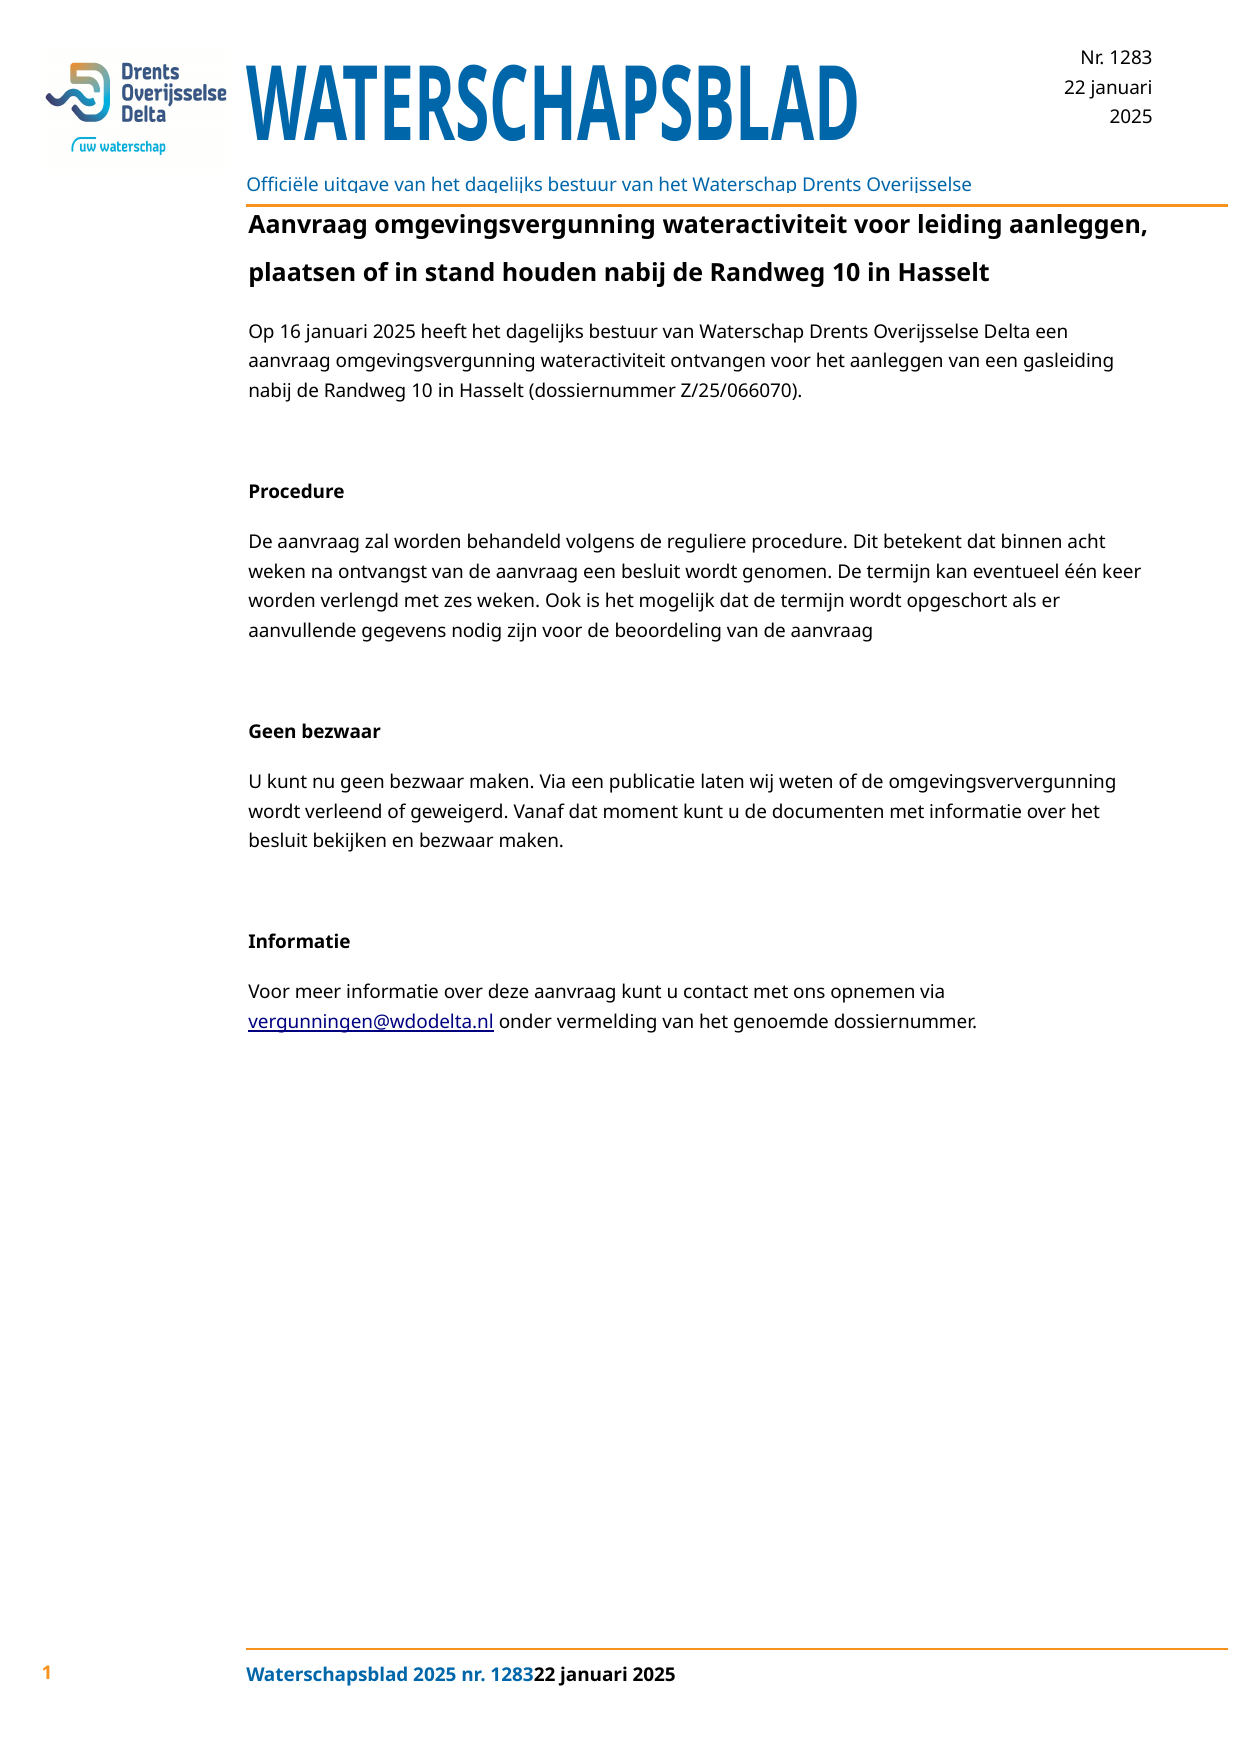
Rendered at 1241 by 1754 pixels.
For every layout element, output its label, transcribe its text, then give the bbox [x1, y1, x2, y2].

text Aanvraag omgevingsvergunning wateractiviteit voor leiding aanleggen, plaatsen of in stand houden nabij de Randweg 10 in Hasselt [248, 207, 1152, 288]
text Op 16 januari 2025 heeft het dagelijks bestuur van Waterschap Drents Overijsselse Delta een aanvraag omgevingsvergunning wateractiviteit ontvangen voor het aanleggen van een gasleiding nabij de Randweg 10 in Hasselt (dossiernummer Z/25/066070). [248, 318, 1152, 403]
text Informatie [248, 928, 1152, 954]
text Voor meer informatie over deze aanvraag kunt u contact met ons opnemen via vergunningen@wdodelta.nl onder vermelding van het genoemde dossiernummer. [248, 979, 1152, 1034]
text De aanvraag zal worden behandeld volgens de reguliere procedure. Dit betekent dat binnen acht weken na ontvangst van de aanvraag een besluit wordt genomen. De termijn kan eventueel één keer worden verlengd met zes weken. Ook is het mogelijk dat de termijn wordt opgeschort als er aanvullende gegevens nodig zijn voor de beoordeling van de aanvraag [248, 528, 1152, 643]
text Geen bezwaar [248, 718, 1152, 744]
text Procedure [248, 478, 1152, 504]
text U kunt nu geen bezwaar maken. Via een publicatie laten wij weten of de omgevingsververgunning wordt verleend of geweigerd. Vanaf dat moment kunt u de documenten met informatie over het besluit bekijken en bezwaar maken. [248, 768, 1152, 853]
picture [41, 47, 231, 172]
